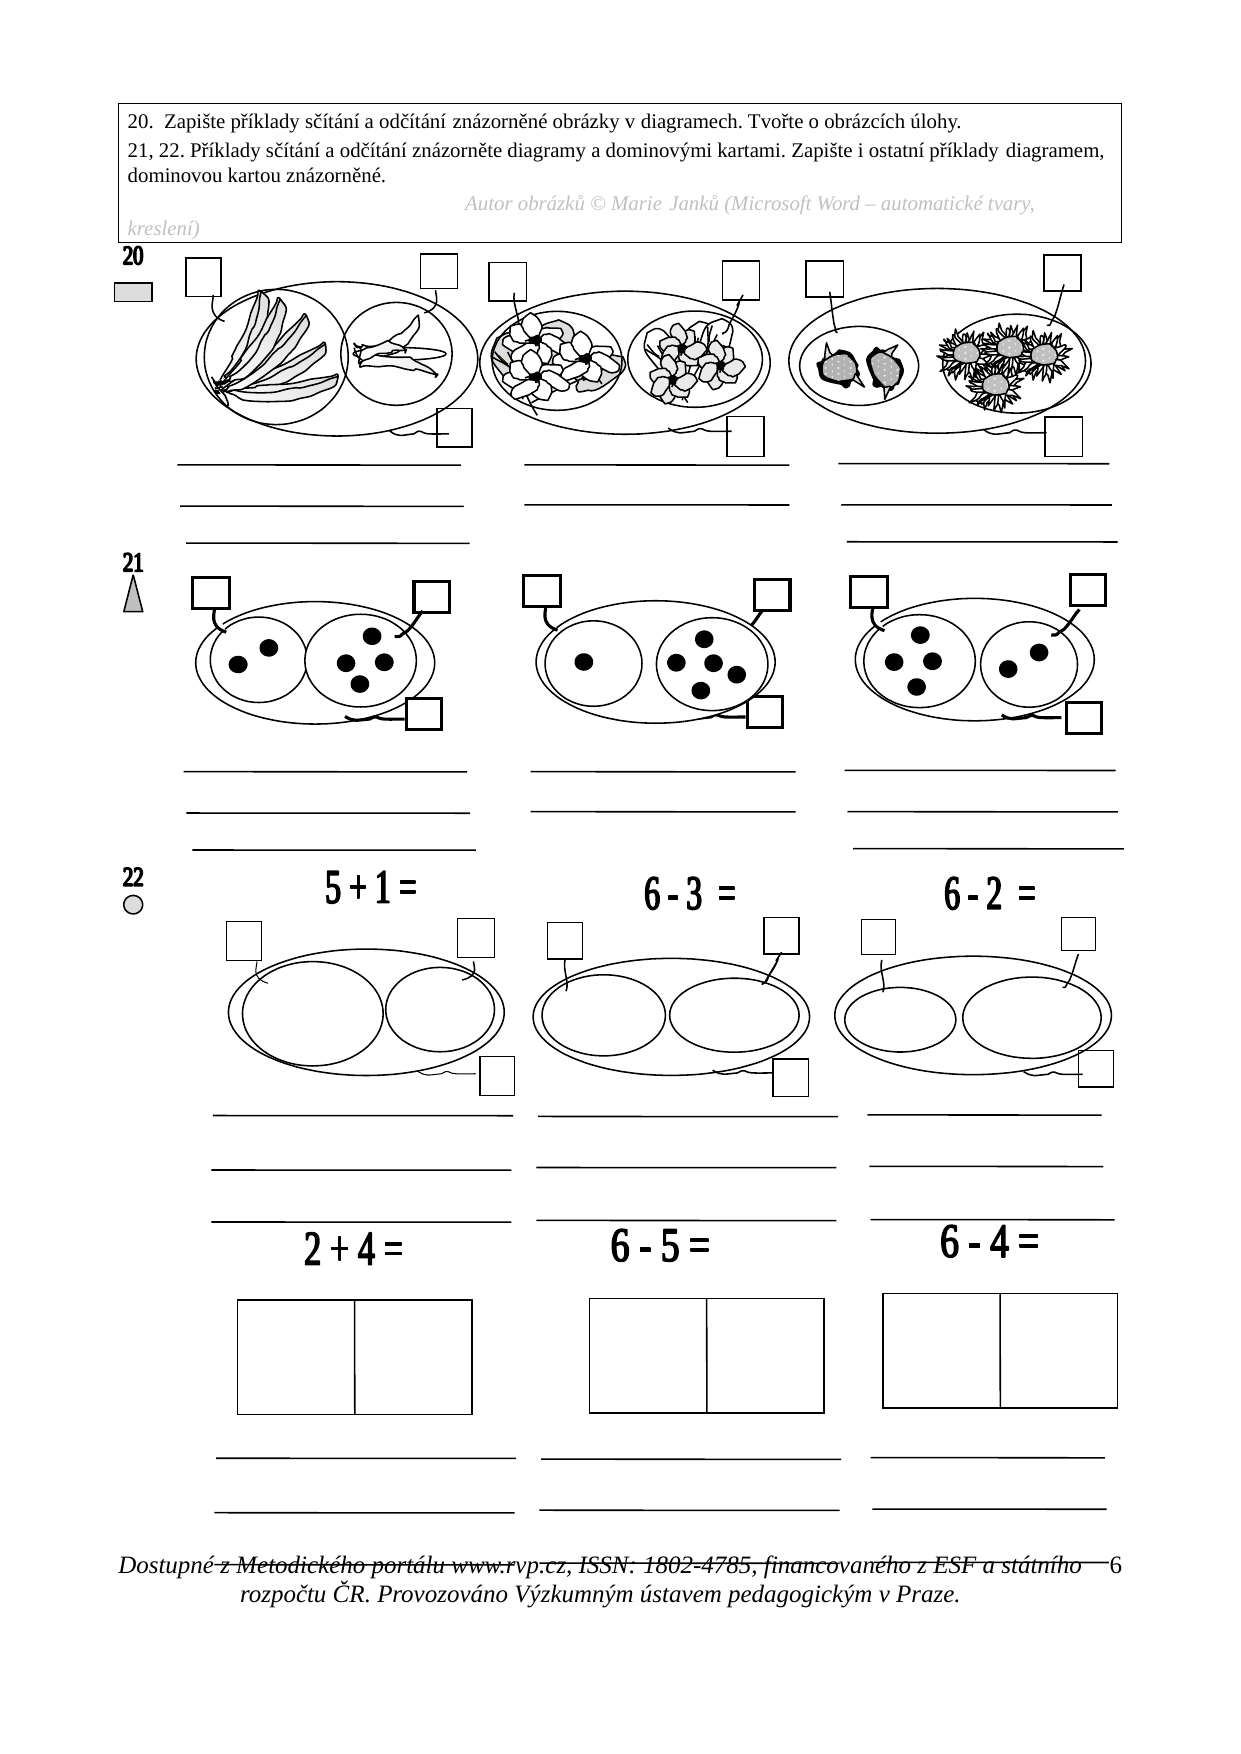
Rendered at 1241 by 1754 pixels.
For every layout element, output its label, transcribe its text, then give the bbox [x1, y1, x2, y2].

text Autor obrázků © Marie Janků (Microsoft Word – automatické tvary, kreslení) [119, 184, 1121, 242]
picture [872, 353, 899, 386]
picture [955, 344, 979, 362]
picture [823, 355, 856, 380]
text 21, 22. Příklady sčítání a odčítání znázorněte diagramy a dominovými kartami. Zapište i ostatní příklady diagramem, dominovou kartou znázorněné. [119, 131, 1121, 184]
text 20. Zapište příklady sčítání a odčítání znázorněné obrázky v diagramech. Tvořte o obrázcích úlohy. [119, 104, 1121, 131]
picture [998, 338, 1022, 356]
picture [984, 375, 1008, 394]
picture [1032, 345, 1056, 364]
